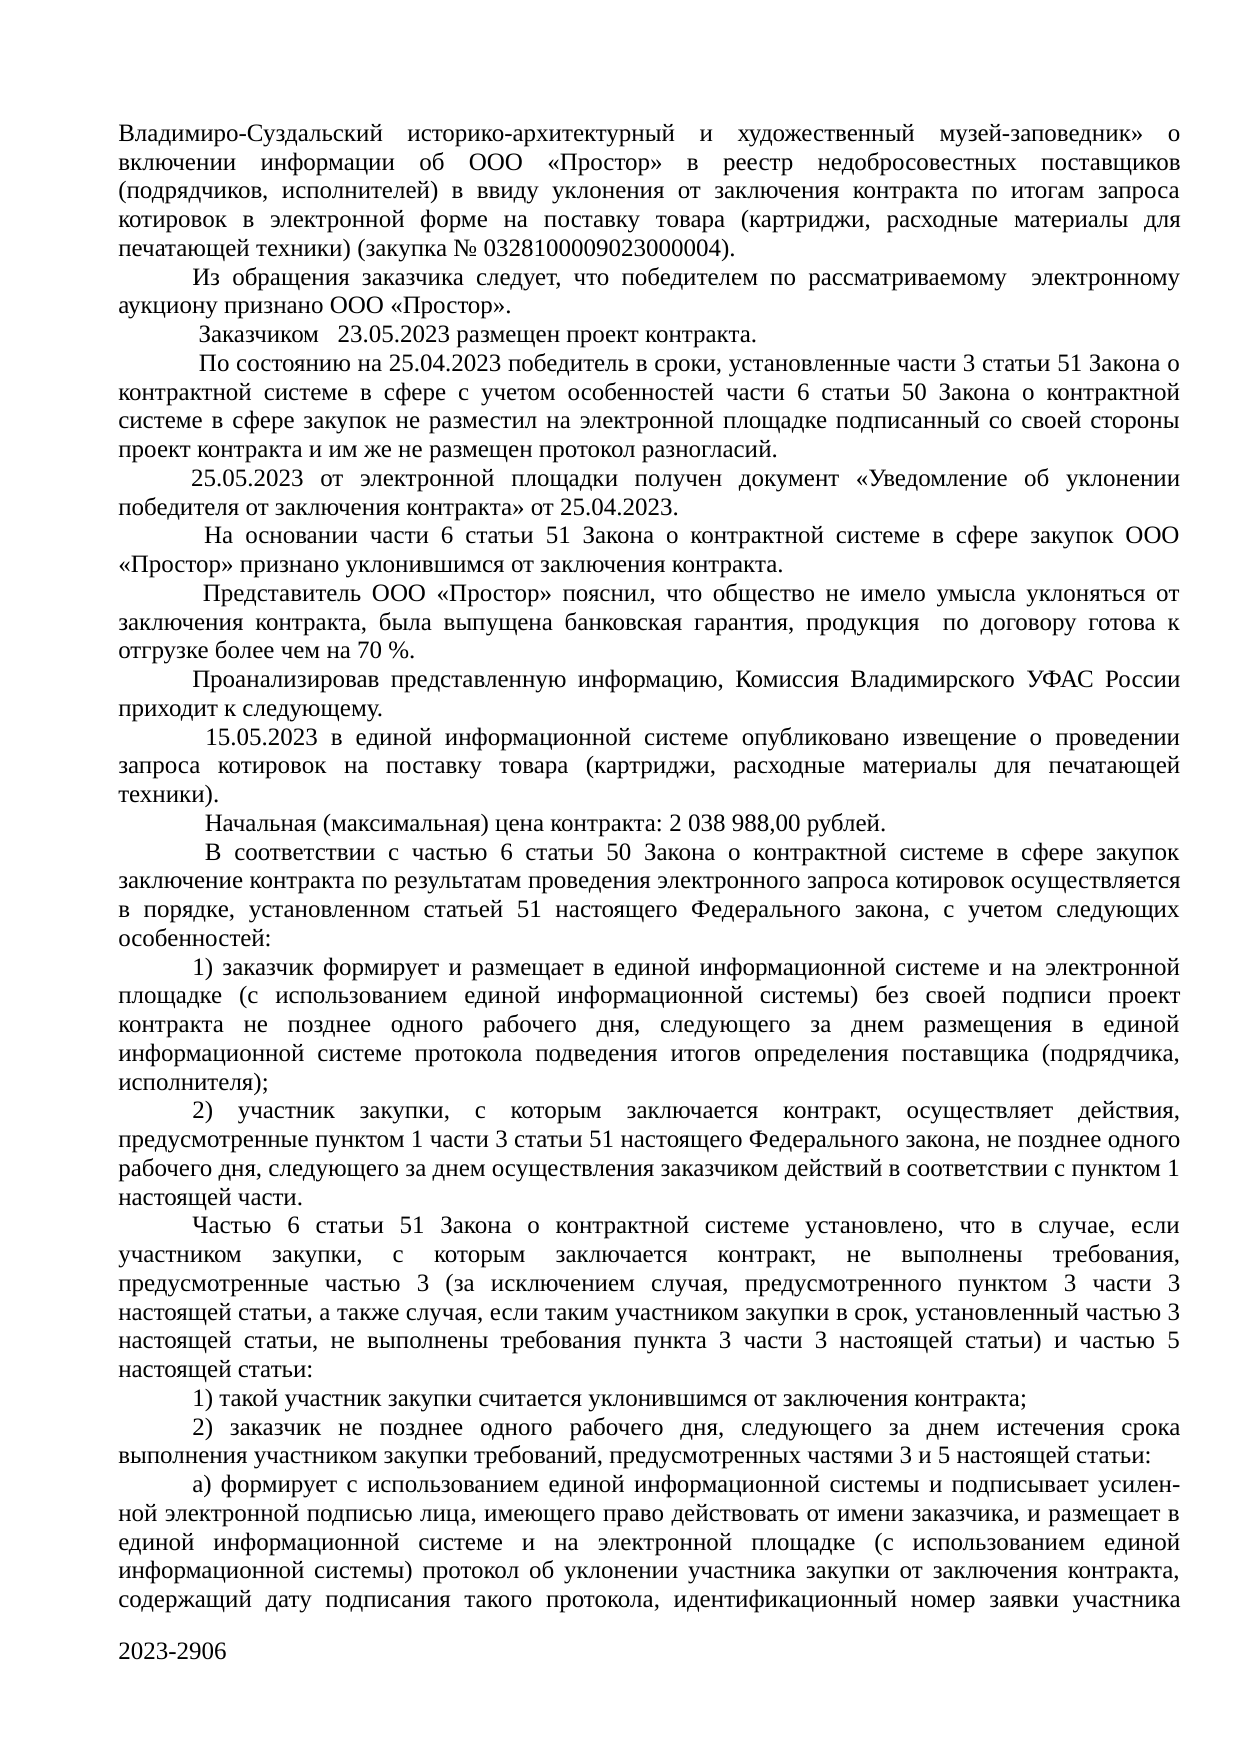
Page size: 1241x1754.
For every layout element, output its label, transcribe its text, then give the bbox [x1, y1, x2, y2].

text 1) заказчик формирует и размещает в единой информационной системе и на электронной площадке (с использованием единой информационной системы) без своей подписи проект контракта не позднее одного рабочего дня, следующего за днем размещения в единой информационной системе протокола подведения итогов определения поставщика (подрядчика, исполнителя); [118, 952, 1181, 1096]
subtitle Проанализировав представленную информацию, Комиссия Владимирского УФАС России приходит к следующему. [118, 664, 1181, 722]
subtitle Владимиро-Суздальский историко-архитектурный и художественный музей-заповедник» о включении информации об ООО «Простор» в реестр недобросовестных поставщиков (подрядчиков, исполнителей) в ввиду уклонения от заключения контракта по итогам запроса котировок в электронной форме на поставку товара (картриджи, расходные материалы для печатающей техники) (закупка № 0328100009023000004). [118, 118, 1181, 262]
text В соответствии с частью 6 статьи 50 Закона о контрактной системе в сфере закупок заключение контракта по результатам проведения электронного запроса котировок осуществляется в порядке, установленном статьей 51 настоящего Федерального закона, с учетом следующих особенностей: [118, 837, 1181, 952]
text 2) участник закупки, с которым заключается контракт, осуществляет действия, предусмотренные пунктом 1 части 3 статьи 51 настоящего Федерального закона, не позднее одного рабочего дня, следующего за днем осуществления заказчиком действий в соответствии с пунктом 1 настоящей части. [118, 1096, 1181, 1211]
text а) формирует с использованием единой информационной системы и подписывает усилен-ной электронной подписью лица, имеющего право действовать от имени заказчика, и размещает в единой информационной системе и на электронной площадке (с использованием единой информационной системы) протокол об уклонении участника закупки от заключения контракта, содержащий дату подписания такого протокола, идентификационный номер заявки участника [118, 1469, 1181, 1613]
text 25.05.2023 от электронной площадки получен документ «Уведомление об уклонении победителя от заключения контракта» от 25.04.2023. [118, 463, 1181, 521]
subtitle Заказчиком 23.05.2023 размещен проект контракта. [118, 319, 1181, 348]
subtitle Представитель ООО «Простор» пояснил, что общество не имело умысла уклоняться от заключения контракта, была выпущена банковская гарантия, продукция по договору готова к отгрузке более чем на 70 %. [118, 578, 1181, 664]
text Начальная (максимальная) цена контракта: 2 038 988,00 рублей. [118, 808, 1181, 837]
subtitle На основании части 6 статьи 51 Закона о контрактной системе в сфере закупок ООО «Простор» признано уклонившимся от заключения контракта. [118, 521, 1181, 578]
subtitle Из обращения заказчика следует, что победителем по рассматриваемому электронному аукциону признано ООО «Простор». [118, 262, 1181, 319]
text 15.05.2023 в единой информационной системе опубликовано извещение о проведении запроса котировок на поставку товара (картриджи, расходные материалы для печатающей техники). [118, 722, 1181, 808]
text 2) заказчик не позднее одного рабочего дня, следующего за днем истечения срока выполнения участником закупки требований, предусмотренных частями 3 и 5 настоящей статьи: [118, 1412, 1181, 1469]
text 1) такой участник закупки считается уклонившимся от заключения контракта; [118, 1383, 1181, 1412]
subtitle По состоянию на 25.04.2023 победитель в сроки, установленные части 3 статьи 51 Закона о контрактной системе в сфере с учетом особенностей части 6 статьи 50 Закона о контрактной системе в сфере закупок не разместил на электронной площадке подписанный со своей стороны проект контракта и им же не размещен протокол разногласий. [118, 348, 1181, 463]
text Частью 6 статьи 51 Закона о контрактной системе установлено, что в случае, если участником закупки, с которым заключается контракт, не выполнены требования, предусмотренные частью 3 (за исключением случая, предусмотренного пунктом 3 части 3 настоящей статьи, а также случая, если таким участником закупки в срок, установленный частью 3 настоящей статьи, не выполнены требования пункта 3 части 3 настоящей статьи) и частью 5 настоящей статьи: [118, 1211, 1181, 1383]
